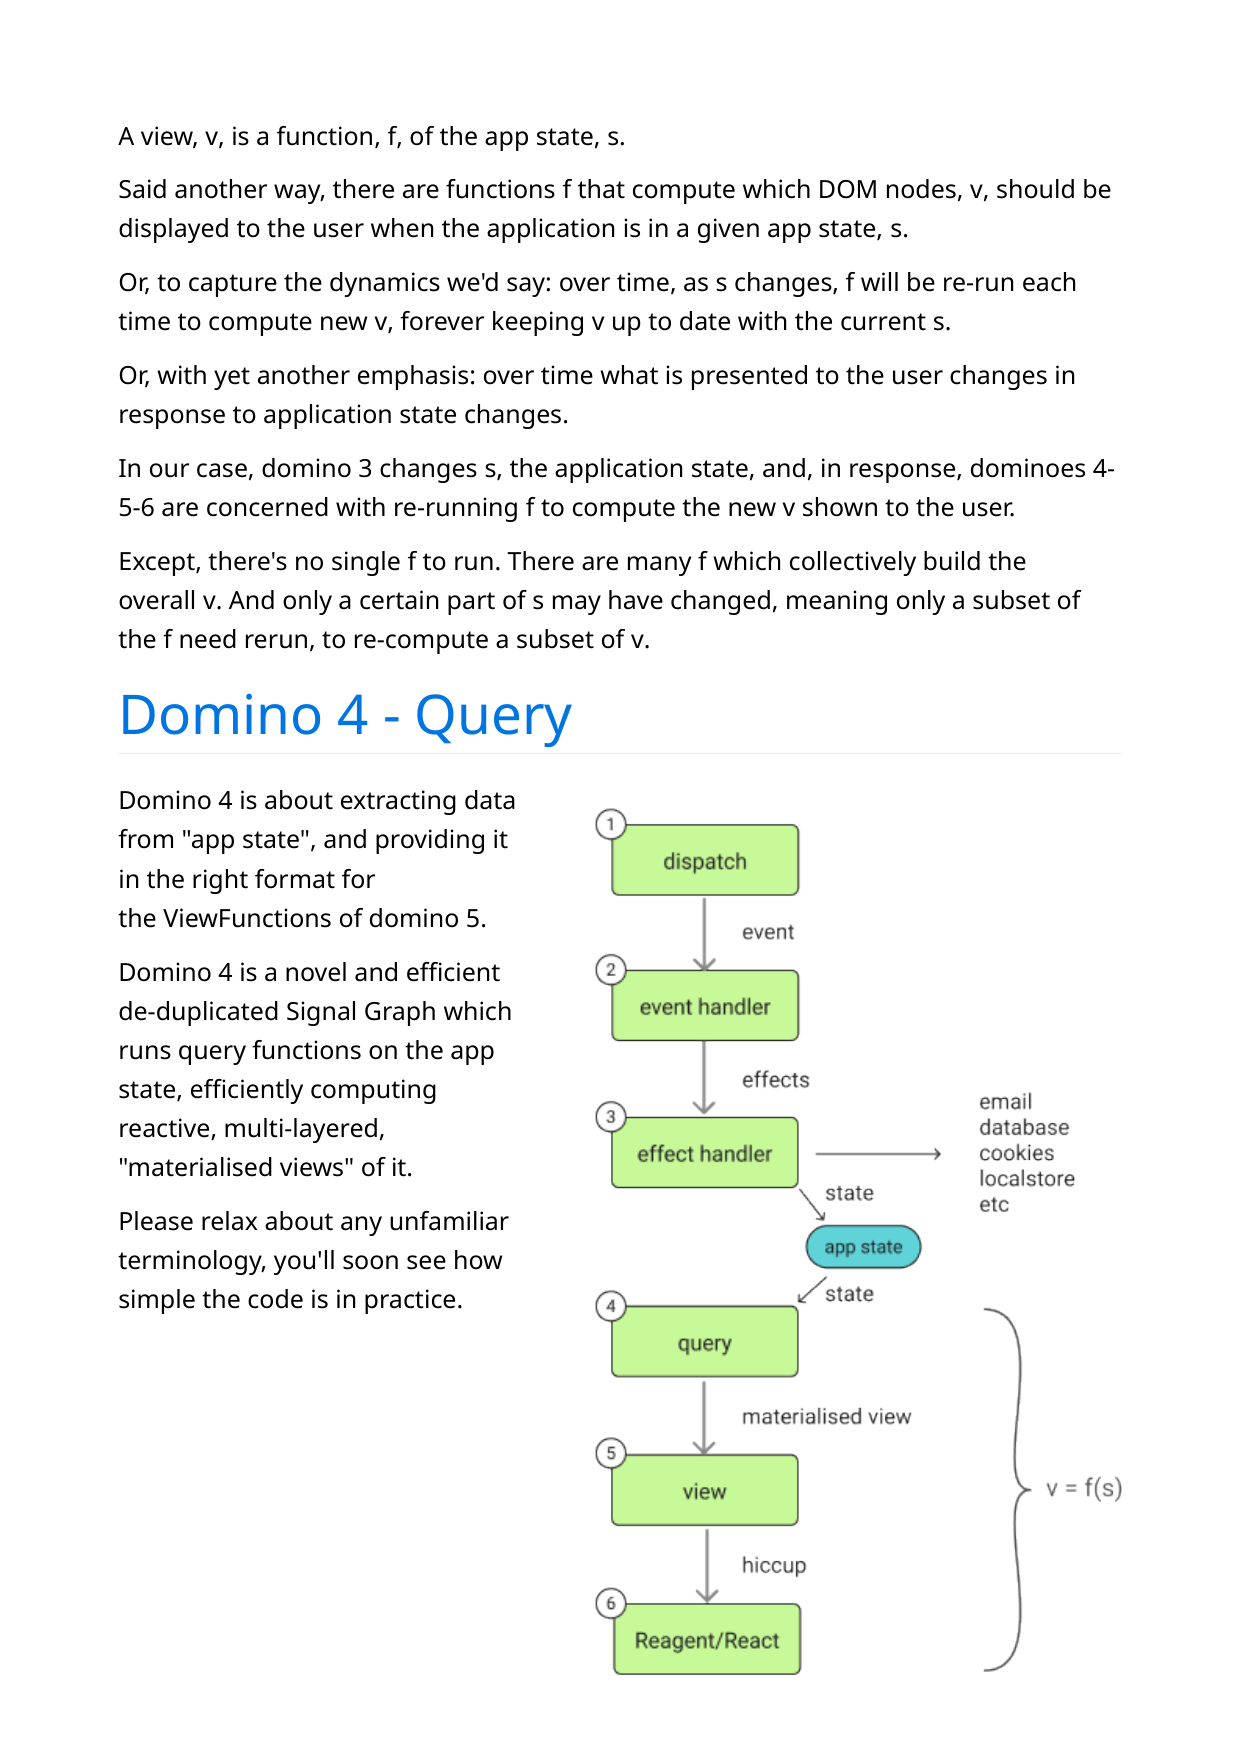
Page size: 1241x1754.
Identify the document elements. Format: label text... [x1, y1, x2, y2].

picture [519, 782, 1123, 1741]
text Please relax about any unfamiliar terminology, you'll soon see how simple the code is in practice. [118, 1204, 519, 1316]
text Except, there's no single f to run. There are many f which collectively build the overall v. And only a certain part of s may have changed, meaning only a subset of the f need rerun, to re-compute a subset of v. [118, 543, 1122, 656]
text In our case, domino 3 changes s, the application state, and, in response, dominoes 4-5-6 are concerned with re-running f to compute the new v shown to the user. [118, 451, 1122, 524]
subtitle Domino 4 - Query [118, 676, 1122, 753]
text Domino 4 is a novel and efficient de-duplicated Signal Graph which runs query functions on the app state, efficiently computing reactive, multi-layered, "materialised views" of it. [118, 954, 519, 1184]
text Or, with yet another emphasis: over time what is presented to the user changes in response to application state changes. [118, 358, 1122, 431]
text A view, v, is a function, f, of the app state, s. [118, 118, 1122, 152]
text Domino 4 is about extracting data from "app state", and providing it in the right format for the ViewFunctions of domino 5. [118, 783, 519, 934]
text Or, to capture the dynamics we'd say: over time, as s changes, f will be re-run each time to compute new v, forever keeping v up to date with the current s. [118, 265, 1122, 338]
text Said another way, there are functions f that compute which DOM nodes, v, should be displayed to the user when the application is in a given app state, s. [118, 172, 1122, 245]
